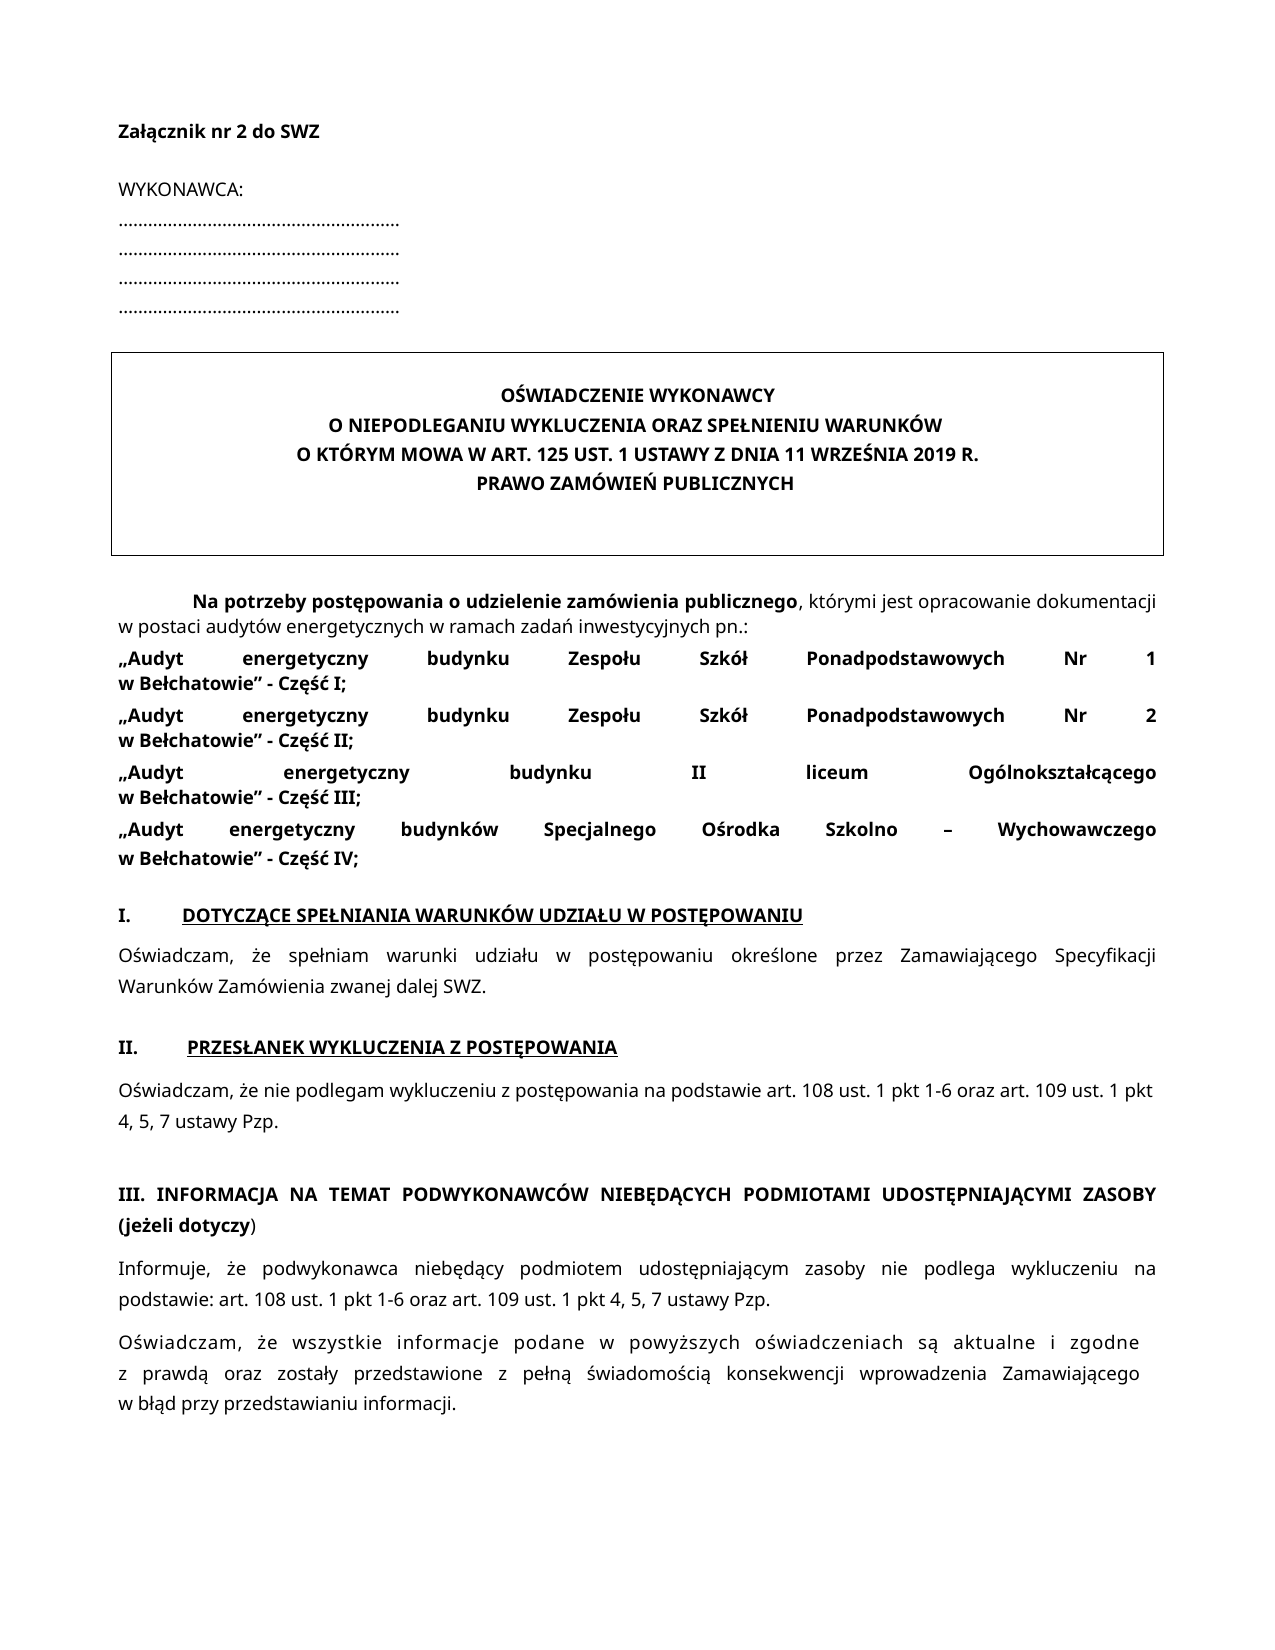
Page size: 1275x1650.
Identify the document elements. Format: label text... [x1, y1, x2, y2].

list DOTYCZĄCE SPEŁNIANIA WARUNKÓW UDZIAŁU W POSTĘPOWANIU [118, 891, 1157, 930]
text Na potrzeby postępowania o udzielenie zamówienia publicznego, którymi jest opracowanie dokumentacji w postaci audytów energetycznych w ramach zadań inwestycyjnych pn.: [118, 585, 1157, 639]
text ………………………………………………… [118, 206, 537, 231]
text Informuje, że podwykonawca niebędący podmiotem udostępniającym zasoby nie podlega wykluczeniu na podstawie: art. 108 ust. 1 pkt 1-6 oraz art. 109 ust. 1 pkt 4, 5, 7 ustawy Pzp. [118, 1256, 1157, 1312]
text ………………………………………………… [118, 294, 537, 319]
text „Audyt energetyczny budynku Zespołu Szkół Ponadpodstawowych Nr 1 w Bełchatowie” - Część I; [118, 645, 1157, 696]
table_header OŚWIADCZENIE WYKONAWCY O NIEPODLEGANIU WYKLUCZENIA ORAZ SPEŁNIENIU WARUNKÓW O KTÓRYM MOWA W ART. 125 UST. 1 USTAWY Z DNIA 11 WRZEŚNIA 2019 R. PRAWO ZAMÓWIEŃ PUBLICZNYCH [112, 353, 1163, 554]
text Oświadczam, że nie podlegam wykluczeniu z postępowania na podstawie art. 108 ust. 1 pkt 1-6 oraz art. 109 ust. 1 pkt 4, 5, 7 ustawy Pzp. [118, 1077, 1157, 1133]
text ………………………………………………… [118, 235, 537, 261]
text Oświadczam, że wszystkie informacje podane w powyższych oświadczeniach są aktualne i zgodne z prawdą oraz zostały przedstawione z pełną świadomością konsekwencji wprowadzenia Zamawiającego w błąd przy przedstawianiu informacji. [118, 1329, 1157, 1416]
text „Audyt energetyczny budynku II liceum Ogólnokształcącego w Bełchatowie” - Część III; [118, 759, 1157, 810]
list III. INFORMACJA NA TEMAT PODWYKONAWCÓW NIEBĘDĄCYCH PODMIOTAMI UDOSTĘPNIAJĄCYMI ZASOBY (jeżeli dotyczy) [118, 1182, 1157, 1238]
text Oświadczam, że spełniam warunki udziału w postępowaniu określone przez Zamawiającego Specyfikacji Warunków Zamówienia zwanej dalej SWZ. [118, 942, 1157, 998]
list PRZESŁANEK WYKLUCZENIA Z POSTĘPOWANIA [118, 1034, 1157, 1060]
text Załącznik nr 2 do SWZ [118, 118, 1157, 144]
text „Audyt energetyczny budynków Specjalnego Ośrodka Szkolno – Wychowawczego w Bełchatowie” - Część IV; [118, 816, 1157, 871]
text ………………………………………………… [118, 264, 537, 290]
text WYKONAWCA: [118, 177, 1157, 202]
text „Audyt energetyczny budynku Zespołu Szkół Ponadpodstawowych Nr 2 w Bełchatowie” - Część II; [118, 702, 1157, 753]
